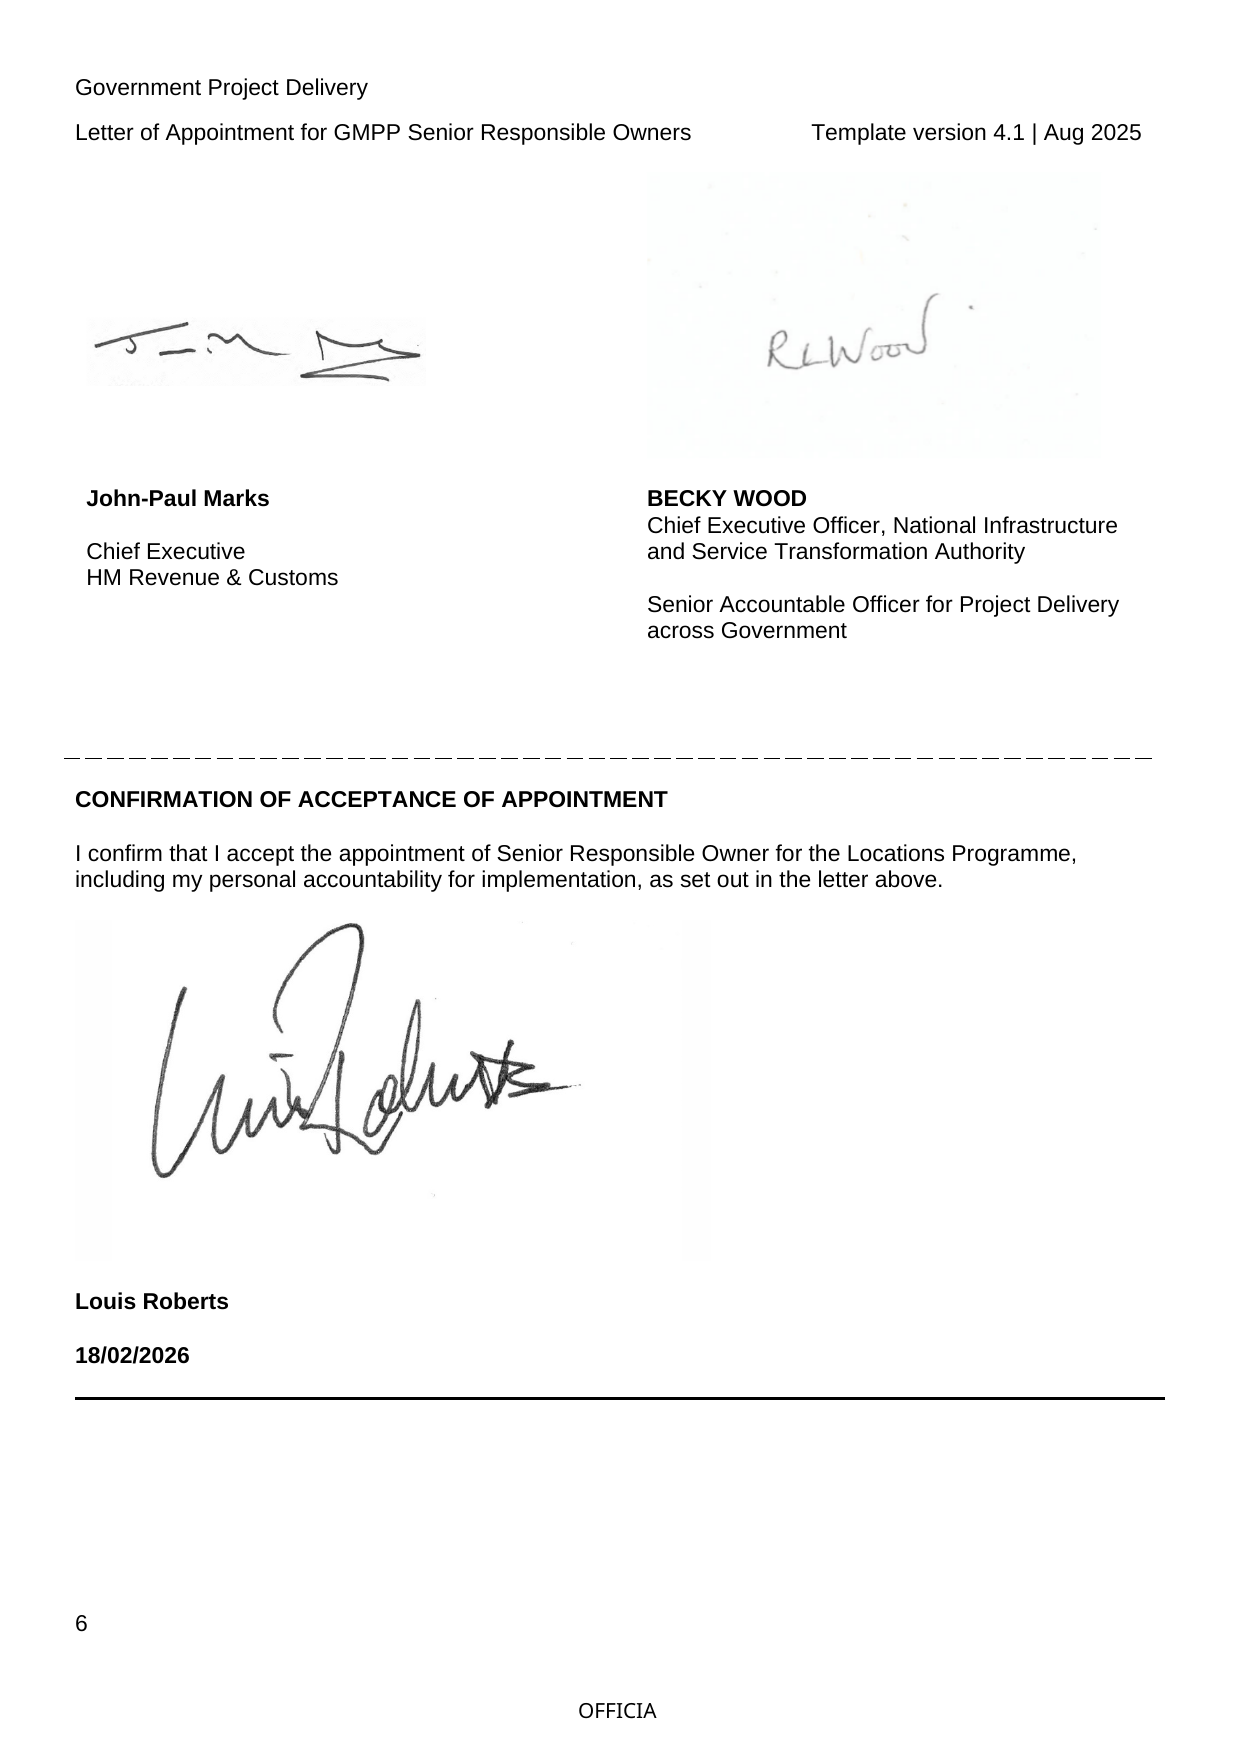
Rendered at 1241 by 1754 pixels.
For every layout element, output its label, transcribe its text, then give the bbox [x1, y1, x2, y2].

table_header [76, 173, 606, 458]
table_cell [711, 921, 1153, 1261]
table_cell [64, 1262, 1153, 1287]
table_cell 18/02/2026 [64, 1342, 1153, 1368]
table_cell BECKY WOOD [636, 485, 1164, 512]
table_cell [606, 485, 636, 512]
table_cell [606, 512, 636, 643]
table_cell [64, 1315, 1153, 1341]
table_cell [76, 459, 606, 485]
table_cell Chief Executive HM Revenue & Customs [75, 512, 606, 643]
table_cell [606, 643, 636, 670]
table_header [1102, 173, 1164, 458]
table_cell [75, 643, 606, 670]
table_cell [636, 643, 1164, 670]
table_header [607, 173, 635, 458]
table_cell [607, 459, 635, 485]
table_cell Chief Executive Officer, National Infrastructure and Service Transformation Authority Senior Accountable Officer for Project Delivery across Government [636, 512, 1164, 643]
table_header [64, 758, 1153, 786]
table_cell [64, 814, 1153, 839]
table_cell CONFIRMATION OF ACCEPTANCE OF APPOINTMENT [64, 787, 1153, 812]
table_cell John-Paul Marks [75, 485, 606, 512]
table_header [636, 173, 646, 458]
table_cell [64, 894, 1153, 919]
table_cell I confirm that I accept the appointment of Senior Responsible Owner for the Locations Programme, including my personal accountability for implementation, as set out in the letter above. [64, 840, 1153, 893]
table_cell [64, 921, 75, 1261]
table_cell Louis Roberts [64, 1289, 1153, 1314]
table_cell [636, 459, 1164, 485]
